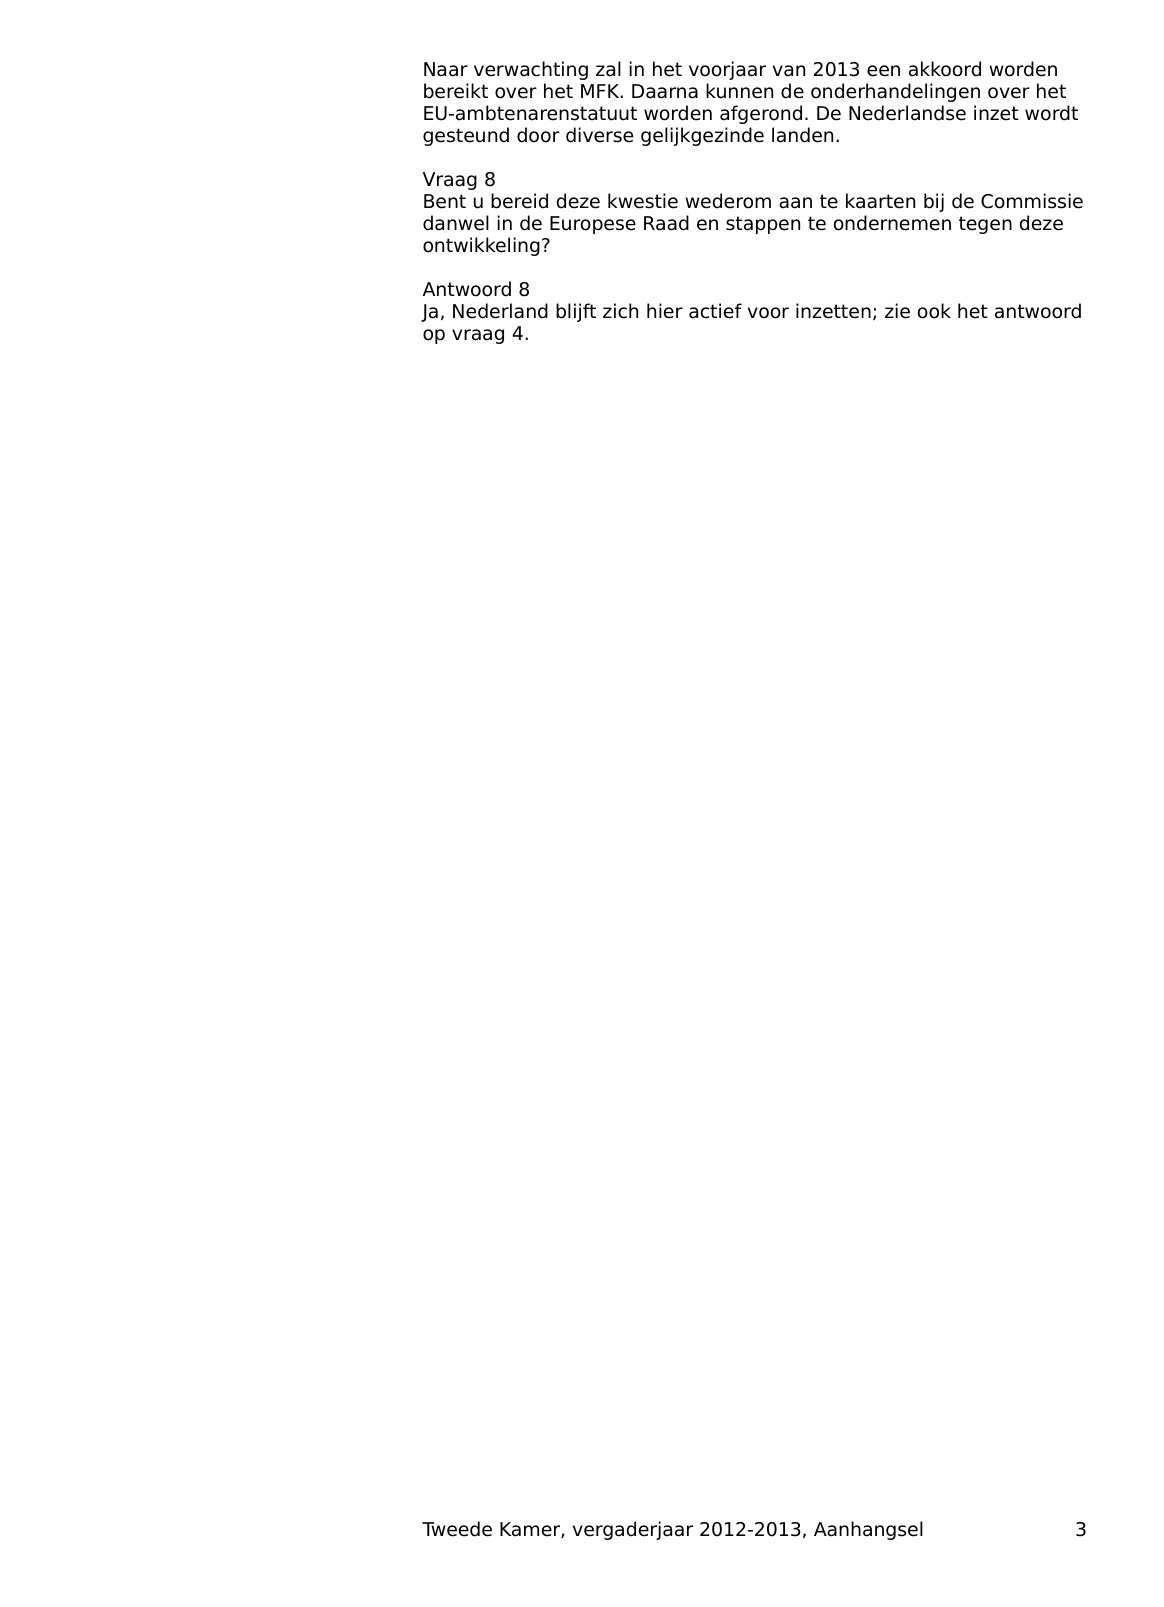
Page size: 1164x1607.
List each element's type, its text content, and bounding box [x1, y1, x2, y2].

text Ja, Nederland blijft zich hier actief voor inzetten; zie ook het antwoord op vraag 4. [422, 301, 1087, 345]
text Antwoord 8 [422, 279, 1087, 301]
text Vraag 8 [422, 169, 1087, 191]
text Naar verwachting zal in het voorjaar van 2013 een akkoord worden bereikt over het MFK. Daarna kunnen de onderhandelingen over het EU-ambtenarenstatuut worden afgerond. De Nederlandse inzet wordt gesteund door diverse gelijkgezinde landen. [422, 59, 1087, 147]
text Bent u bereid deze kwestie wederom aan te kaarten bij de Commissie danwel in de Europese Raad en stappen te ondernemen tegen deze ontwikkeling? [422, 191, 1087, 257]
